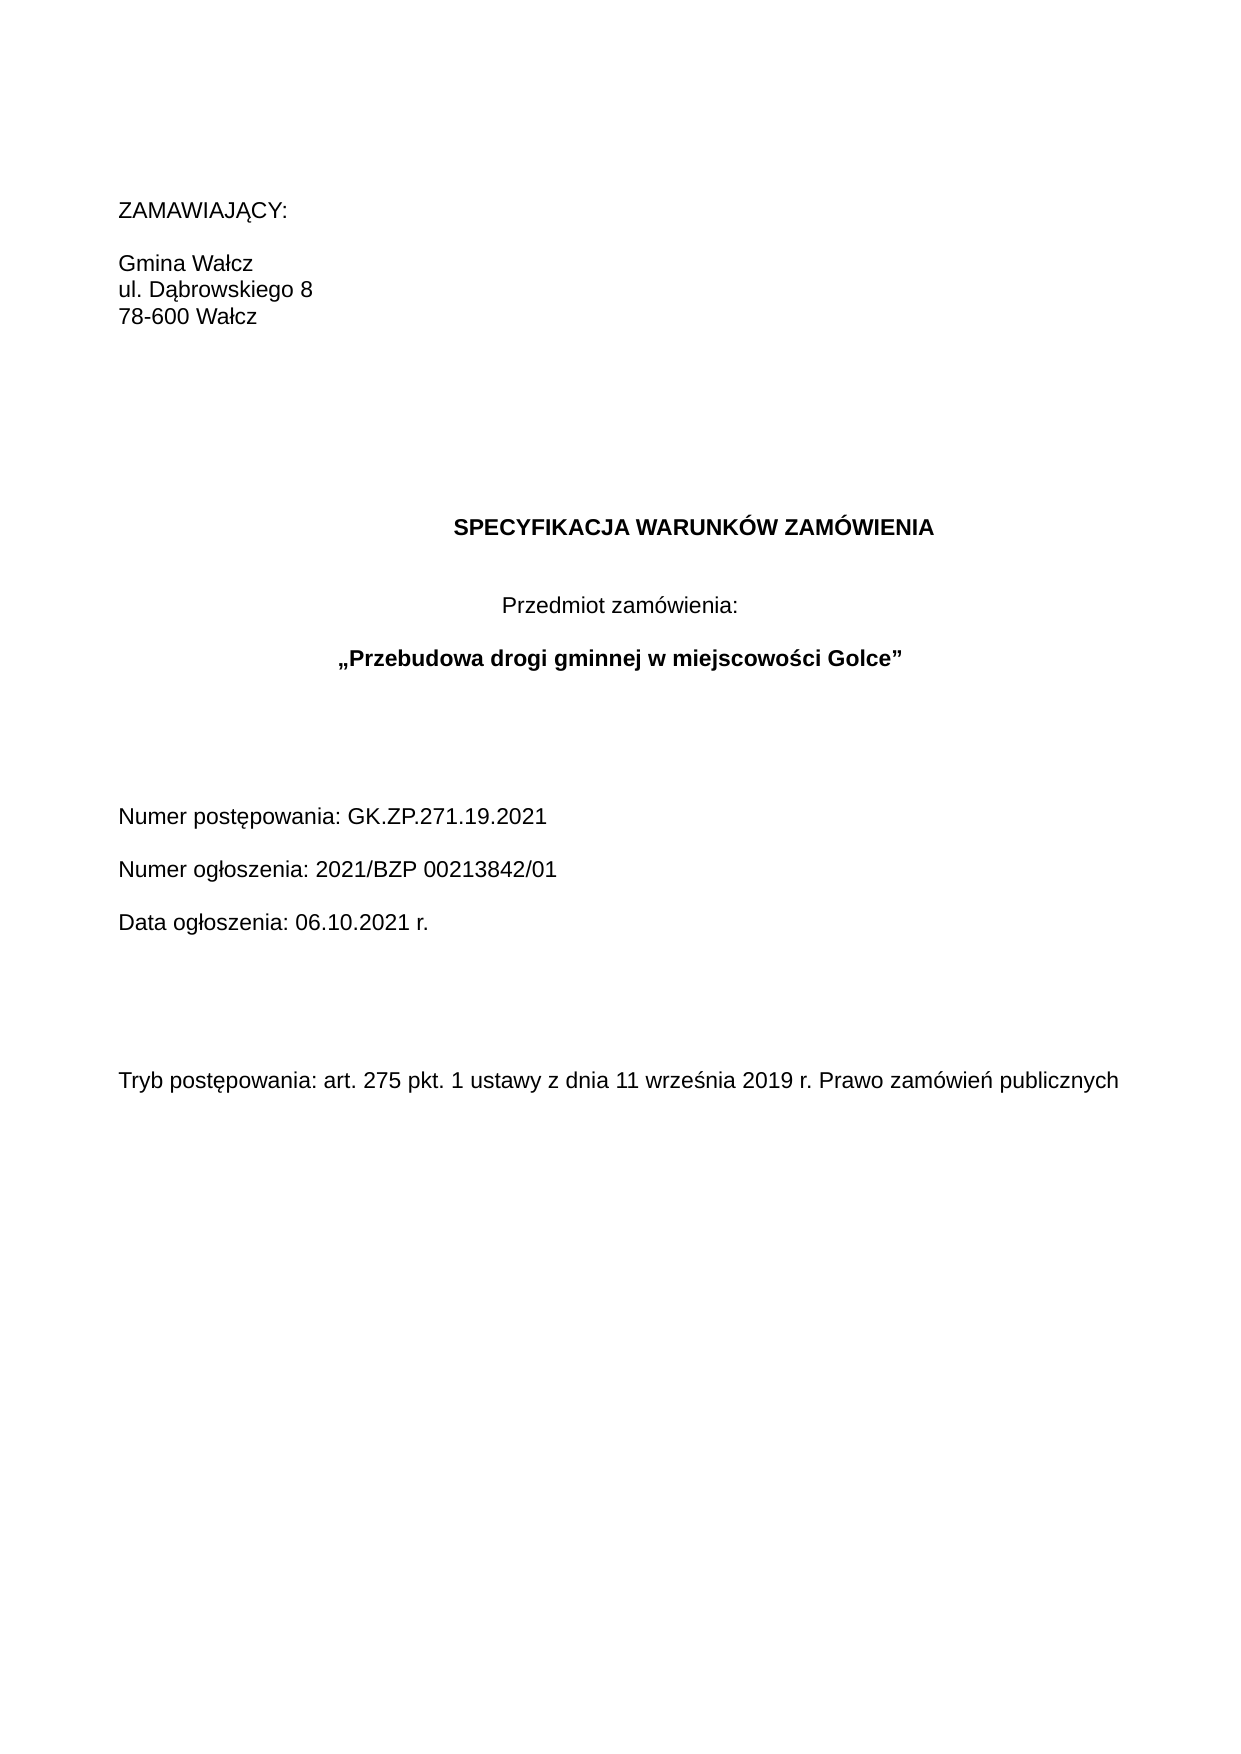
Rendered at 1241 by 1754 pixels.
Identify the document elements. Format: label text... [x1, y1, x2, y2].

text ZAMAWIAJĄCY: [118, 197, 1122, 223]
text „Przebudowa drogi gminnej w miejscowości Golce” [118, 645, 1122, 672]
text Tryb postępowania: art. 275 pkt. 1 ustawy z dnia 11 września 2019 r. Prawo zamówień publicznych [118, 1067, 1122, 1093]
text SPECYFIKACJA WARUNKÓW ZAMÓWIENIA [118, 513, 1122, 540]
text Numer ogłoszenia: 2021/BZP 00213842/01 [118, 856, 1122, 882]
text Numer postępowania: GK.ZP.271.19.2021 [118, 803, 1122, 830]
text Data ogłoszenia: 06.10.2021 r. [118, 909, 1122, 935]
text ul. Dąbrowskiego 8 [118, 276, 1122, 303]
text Gmina Wałcz [118, 250, 1122, 276]
text Przedmiot zamówienia: [118, 592, 1122, 619]
text 78-600 Wałcz [118, 303, 1122, 329]
